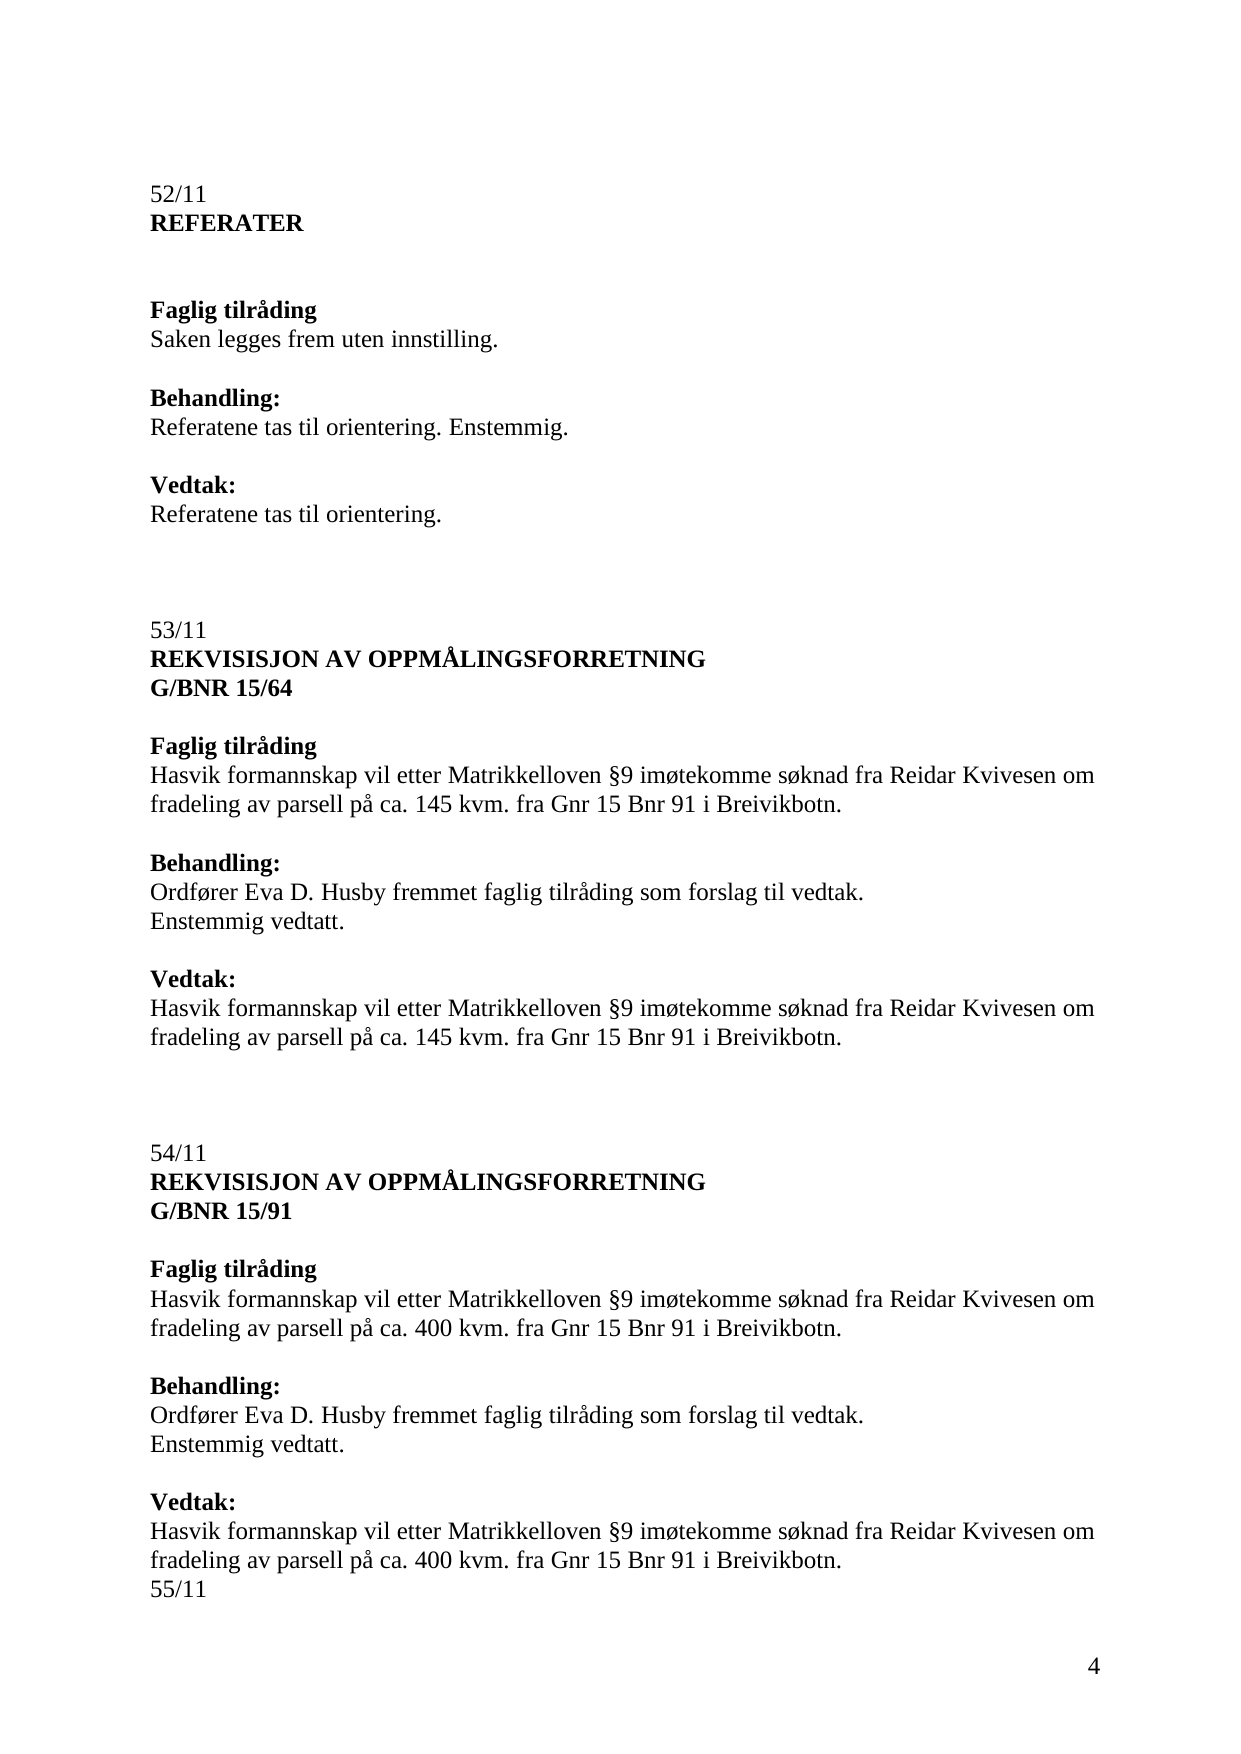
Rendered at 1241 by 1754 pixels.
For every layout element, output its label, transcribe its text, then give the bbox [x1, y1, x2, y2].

text REKVISISJON AV OPPMÅLINGSFORRETNING [150, 1167, 1100, 1196]
text REKVISISJON AV OPPMÅLINGSFORRETNING [150, 644, 1100, 673]
text Behandling: [150, 847, 1100, 877]
text 53/11 [150, 615, 1100, 644]
text fradeling av parsell på ca. 145 kvm. fra Gnr 15 Bnr 91 i Breivikbotn. [150, 789, 1100, 818]
text Ordfører Eva D. Husby fremmet faglig tilråding som forslag til vedtak. [150, 877, 1100, 906]
text Hasvik formannskap vil etter Matrikkelloven §9 imøtekomme søknad fra Reidar Kvivesen om [150, 1516, 1100, 1545]
text 52/11 [150, 179, 1100, 208]
text Faglig tilråding [150, 295, 1100, 324]
text Faglig tilråding [150, 731, 1100, 760]
text Hasvik formannskap vil etter Matrikkelloven §9 imøtekomme søknad fra Reidar Kvivesen om [150, 993, 1100, 1022]
text Vedtak: [150, 470, 1100, 499]
text G/BNR 15/64 [150, 673, 1100, 702]
text fradeling av parsell på ca. 400 kvm. fra Gnr 15 Bnr 91 i Breivikbotn. [150, 1545, 1100, 1574]
text Saken legges frem uten innstilling. [150, 324, 1100, 353]
text Faglig tilråding [150, 1254, 1100, 1283]
text fradeling av parsell på ca. 400 kvm. fra Gnr 15 Bnr 91 i Breivikbotn. [150, 1312, 1100, 1342]
text 54/11 [150, 1138, 1100, 1167]
text Vedtak: [150, 964, 1100, 993]
text Enstemmig vedtatt. [150, 1429, 1100, 1458]
text Vedtak: [150, 1487, 1100, 1516]
text Behandling: [150, 382, 1100, 412]
text Enstemmig vedtatt. [150, 906, 1100, 935]
text Referatene tas til orientering. Enstemmig. [150, 412, 1100, 441]
text G/BNR 15/91 [150, 1196, 1100, 1225]
text Hasvik formannskap vil etter Matrikkelloven §9 imøtekomme søknad fra Reidar Kvivesen om [150, 1283, 1100, 1312]
text Referatene tas til orientering. [150, 499, 1100, 528]
text Behandling: [150, 1371, 1100, 1400]
text Hasvik formannskap vil etter Matrikkelloven §9 imøtekomme søknad fra Reidar Kvivesen om [150, 760, 1100, 789]
text REFERATER [150, 208, 1100, 237]
text Ordfører Eva D. Husby fremmet faglig tilråding som forslag til vedtak. [150, 1400, 1100, 1429]
text fradeling av parsell på ca. 145 kvm. fra Gnr 15 Bnr 91 i Breivikbotn. [150, 1022, 1100, 1051]
text 55/11 [150, 1574, 1100, 1603]
